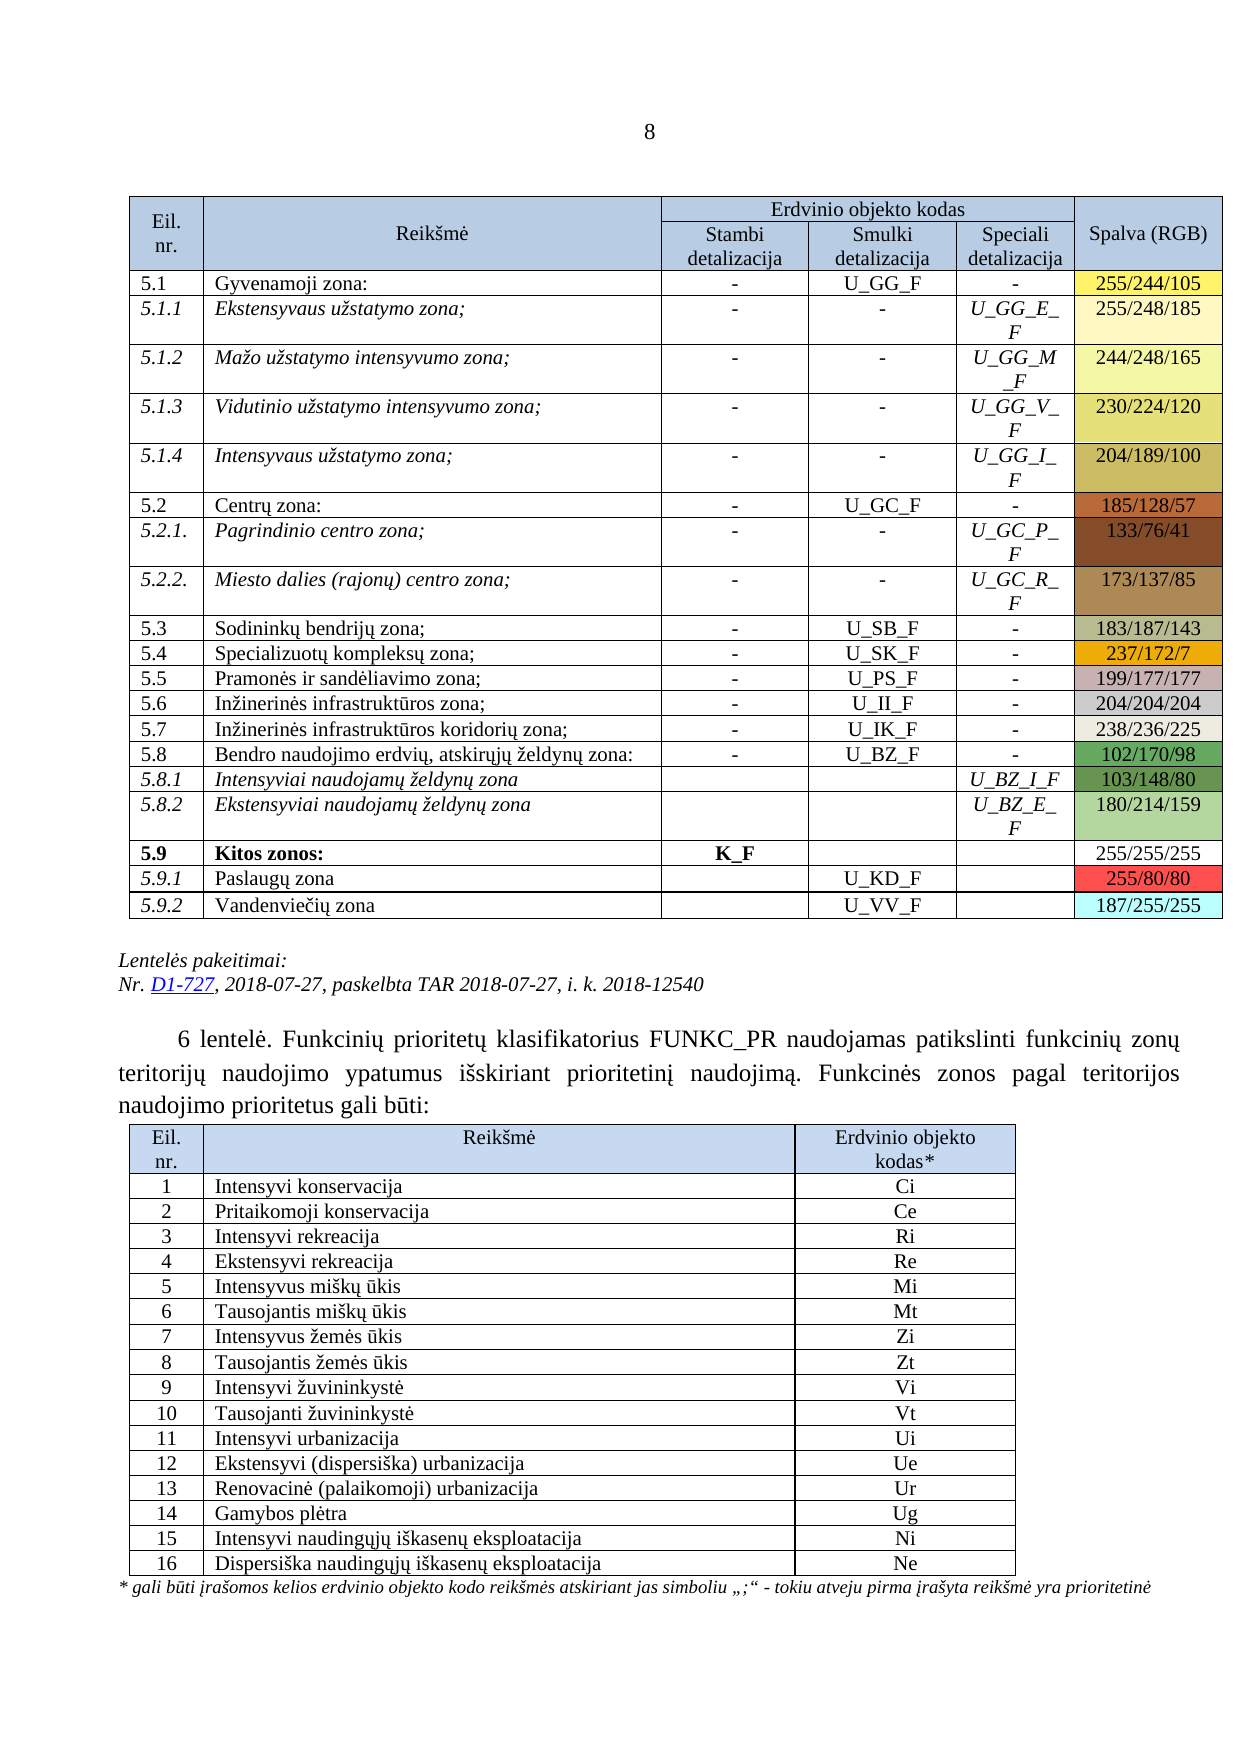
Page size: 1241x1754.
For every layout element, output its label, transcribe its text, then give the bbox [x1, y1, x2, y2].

table_cell Ekstensyvaus užstatymo zona; [204, 296, 661, 344]
table_cell 6 [130, 1299, 203, 1323]
table_cell - [662, 518, 808, 566]
table_cell U_BZ_I_F [957, 767, 1074, 791]
table_cell 5.5 [130, 666, 203, 690]
table_cell 13 [130, 1476, 203, 1500]
table_header Erdvinio objekto kodas* [796, 1125, 1015, 1173]
table_cell U_SK_F [809, 641, 956, 665]
table_cell Bendro naudojimo erdvių, atskirųjų želdynų zona: [204, 742, 661, 766]
table_cell - [957, 691, 1074, 715]
table_cell 5.6 [130, 691, 203, 715]
table_cell - [809, 394, 956, 442]
table_cell 5.1.1 [130, 296, 203, 344]
table_cell 102/170/98 [1075, 742, 1222, 766]
table_cell 5.1 [130, 271, 203, 295]
table_cell - [662, 742, 808, 766]
table_cell K_F [662, 841, 808, 865]
table_cell 133/76/41 [1075, 518, 1222, 566]
table_cell - [957, 666, 1074, 690]
table_cell 5.7 [130, 716, 203, 741]
table_cell Ci [796, 1174, 1015, 1198]
table_cell 5.9 [130, 841, 203, 865]
table_cell 185/128/57 [1075, 493, 1222, 517]
table_cell [662, 866, 808, 891]
text Lentelės pakeitimai: [118, 948, 1181, 972]
table_cell - [662, 493, 808, 517]
table_cell - [662, 394, 808, 442]
table_cell Gyvenamoji zona: [204, 271, 661, 295]
table_header Spalva (RGB) [1075, 197, 1222, 270]
table_cell - [662, 666, 808, 690]
table_cell U_GG_I_F [957, 444, 1074, 492]
table_cell - [662, 345, 808, 393]
table_cell Smulki detalizacija [809, 222, 956, 270]
table_cell 10 [130, 1401, 203, 1424]
table_cell Gamybos plėtra [204, 1501, 794, 1525]
table_cell - [662, 616, 808, 640]
table_cell 9 [130, 1375, 203, 1399]
table_cell 7 [130, 1325, 203, 1348]
table_cell 255/80/80 [1075, 866, 1222, 891]
table_cell Intensyvi žuvininkystė [204, 1375, 794, 1399]
table_cell 244/248/165 [1075, 345, 1222, 393]
table_cell Zi [796, 1325, 1015, 1348]
table_cell Tausojantis miškų ūkis [204, 1299, 794, 1323]
table_cell Stambi detalizacija [662, 222, 808, 270]
table_cell 5.1.2 [130, 345, 203, 393]
table_cell Intensyvi urbanizacija [204, 1426, 794, 1450]
table_cell - [957, 271, 1074, 295]
table_cell Sodininkų bendrijų zona; [204, 616, 661, 640]
table_cell 5.8.2 [130, 792, 203, 840]
text 6 lentelė. Funkcinių prioritetų klasifikatorius FUNKC_PR naudojamas patikslinti funkcinių zonų teritorijų naudojimo ypatumus išskiriant prioritetinį naudojimą. Funkcinės zonos pagal teritorijos naudojimo prioritetus gali būti: [118, 1024, 1181, 1119]
table_cell 204/189/100 [1075, 444, 1222, 492]
table_cell 237/172/7 [1075, 641, 1222, 665]
table_cell U_GC_F [809, 493, 956, 517]
table_cell [662, 893, 808, 918]
table_cell U_VV_F [809, 893, 956, 918]
table_cell U_GG_E_F [957, 296, 1074, 344]
table_cell - [662, 691, 808, 715]
table_header Reikšmė [204, 197, 661, 270]
table_cell 255/244/105 [1075, 271, 1222, 295]
table_cell 5.3 [130, 616, 203, 640]
table_cell Miesto dalies (rajonų) centro zona; [204, 567, 661, 615]
table_cell 5.2.1. [130, 518, 203, 566]
table_cell 4 [130, 1249, 203, 1273]
table_cell 255/248/185 [1075, 296, 1222, 344]
table_cell Mažo užstatymo intensyvumo zona; [204, 345, 661, 393]
table_cell - [957, 493, 1074, 517]
table_cell Intensyvi rekreacija [204, 1224, 794, 1248]
table_header Erdvinio objekto kodas [662, 197, 1074, 221]
table_cell [957, 841, 1074, 865]
table_cell U_PS_F [809, 666, 956, 690]
table_cell Vandenviečių zona [204, 893, 661, 918]
table_cell Ug [796, 1501, 1015, 1525]
table_cell [957, 893, 1074, 918]
table_cell 204/204/204 [1075, 691, 1222, 715]
table_cell 2 [130, 1199, 203, 1223]
table_cell 8 [130, 1350, 203, 1374]
table_cell 5.8 [130, 742, 203, 766]
table_cell Ni [796, 1526, 1015, 1550]
table_cell Dispersiška naudingųjų iškasenų eksploatacija [204, 1551, 794, 1575]
table_cell 199/177/177 [1075, 666, 1222, 690]
table_cell U_GG_M_F [957, 345, 1074, 393]
table_cell Ui [796, 1426, 1015, 1450]
table_cell U_BZ_F [809, 742, 956, 766]
table_cell Ce [796, 1199, 1015, 1223]
table_cell 238/236/225 [1075, 716, 1222, 741]
table_cell Tausojanti žuvininkystė [204, 1401, 794, 1424]
table_cell Mt [796, 1299, 1015, 1323]
table_cell - [957, 742, 1074, 766]
table_cell - [809, 518, 956, 566]
table_cell 5.4 [130, 641, 203, 665]
table_cell Ne [796, 1551, 1015, 1575]
table_cell [662, 792, 808, 840]
table_cell 5.9.1 [130, 866, 203, 891]
table_cell 5.8.1 [130, 767, 203, 791]
table_cell U_II_F [809, 691, 956, 715]
table_cell Ekstensyvi (dispersiška) urbanizacija [204, 1451, 794, 1475]
table_cell 5.9.2 [130, 893, 203, 918]
table_cell 5.2 [130, 493, 203, 517]
table_cell Intensyvus žemės ūkis [204, 1325, 794, 1348]
table_cell - [957, 716, 1074, 741]
table_cell Speciali detalizacija [957, 222, 1074, 270]
table_cell U_KD_F [809, 866, 956, 891]
table_cell U_GC_P_F [957, 518, 1074, 566]
table_cell Re [796, 1249, 1015, 1273]
table_cell 230/224/120 [1075, 394, 1222, 442]
table_cell U_IK_F [809, 716, 956, 741]
table_cell Centrų zona: [204, 493, 661, 517]
table_cell 3 [130, 1224, 203, 1248]
table_cell - [662, 716, 808, 741]
table_cell U_BZ_E_F [957, 792, 1074, 840]
table_cell 5.1.3 [130, 394, 203, 442]
table_cell Inžinerinės infrastruktūros zona; [204, 691, 661, 715]
table_cell 180/214/159 [1075, 792, 1222, 840]
table_cell Zt [796, 1350, 1015, 1374]
table_cell - [809, 345, 956, 393]
table_cell [662, 767, 808, 791]
table_cell - [957, 641, 1074, 665]
table_cell Pritaikomoji konservacija [204, 1199, 794, 1223]
table_cell Intensyviai naudojamų želdynų zona [204, 767, 661, 791]
table_cell Ekstensyviai naudojamų želdynų zona [204, 792, 661, 840]
table_cell - [957, 616, 1074, 640]
table_cell Intensyvi naudingųjų iškasenų eksploatacija [204, 1526, 794, 1550]
table_cell - [662, 641, 808, 665]
table_cell 1 [130, 1174, 203, 1198]
table_cell - [662, 271, 808, 295]
table_cell Intensyvus miškų ūkis [204, 1274, 794, 1298]
table_cell 187/255/255 [1075, 893, 1222, 918]
table_cell Renovacinė (palaikomoji) urbanizacija [204, 1476, 794, 1500]
table_cell Ri [796, 1224, 1015, 1248]
table_header Reikšmė [204, 1125, 794, 1173]
table_cell 5 [130, 1274, 203, 1298]
table_cell 103/148/80 [1075, 767, 1222, 791]
table_cell Vidutinio užstatymo intensyvumo zona; [204, 394, 661, 442]
table_cell Vi [796, 1375, 1015, 1399]
text Nr. D1-727, 2018-07-27, paskelbta TAR 2018-07-27, i. k. 2018-12540 [118, 972, 1181, 996]
table_cell - [662, 296, 808, 344]
table_cell Intensyvi konservacija [204, 1174, 794, 1198]
table_cell - [809, 296, 956, 344]
table_cell Pagrindinio centro zona; [204, 518, 661, 566]
table_cell [809, 841, 956, 865]
table_cell Tausojantis žemės ūkis [204, 1350, 794, 1374]
table_cell Vt [796, 1401, 1015, 1424]
table_cell [809, 792, 956, 840]
table_cell [957, 866, 1074, 891]
table_cell U_SB_F [809, 616, 956, 640]
table_cell 15 [130, 1526, 203, 1550]
table_cell Intensyvaus užstatymo zona; [204, 444, 661, 492]
text * gali būti įrašomos kelios erdvinio objekto kodo reikšmės atskiriant jas simboliu „;“ - tokiu atveju pirma įrašyta reikšmė yra prioritetinė [118, 1576, 1181, 1598]
table_header Eil. nr. [130, 197, 203, 270]
table_cell 16 [130, 1551, 203, 1575]
table_cell 183/187/143 [1075, 616, 1222, 640]
table_cell Kitos zonos: [204, 841, 661, 865]
table_cell Mi [796, 1274, 1015, 1298]
table_cell - [662, 567, 808, 615]
table_cell 5.2.2. [130, 567, 203, 615]
table_cell 5.1.4 [130, 444, 203, 492]
table_header Eil. nr. [130, 1125, 203, 1173]
table_cell 11 [130, 1426, 203, 1450]
table_cell [809, 767, 956, 791]
table_cell U_GG_F [809, 271, 956, 295]
table_cell Inžinerinės infrastruktūros koridorių zona; [204, 716, 661, 741]
table_cell - [662, 444, 808, 492]
table_cell Ekstensyvi rekreacija [204, 1249, 794, 1273]
table_cell 173/137/85 [1075, 567, 1222, 615]
table_cell Specializuotų kompleksų zona; [204, 641, 661, 665]
table_cell - [809, 444, 956, 492]
table_cell 12 [130, 1451, 203, 1475]
table_cell - [809, 567, 956, 615]
table_cell U_GG_V_F [957, 394, 1074, 442]
table_cell Ur [796, 1476, 1015, 1500]
table_cell Paslaugų zona [204, 866, 661, 891]
table_cell Pramonės ir sandėliavimo zona; [204, 666, 661, 690]
table_cell 14 [130, 1501, 203, 1525]
table_cell U_GC_R_F [957, 567, 1074, 615]
table_cell Ue [796, 1451, 1015, 1475]
table_cell 255/255/255 [1075, 841, 1222, 865]
